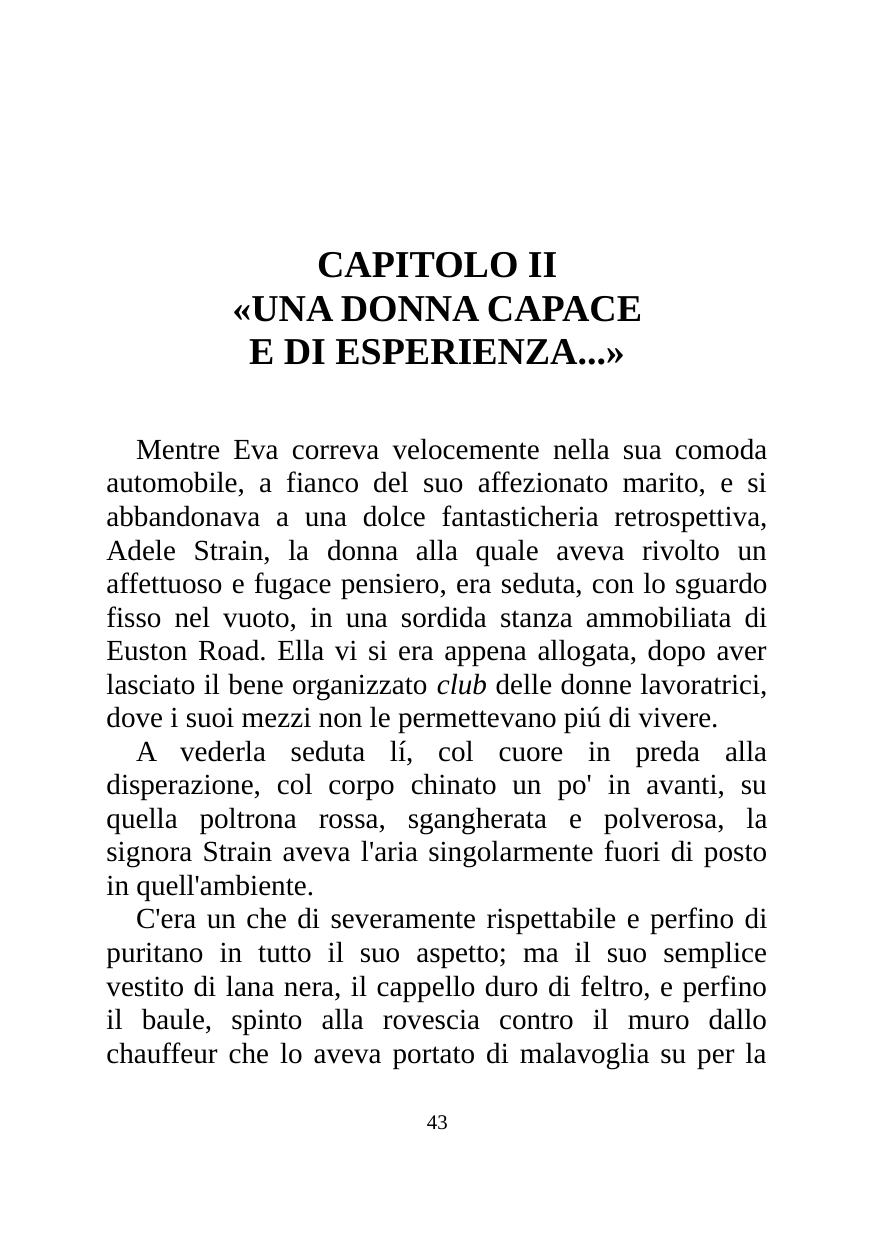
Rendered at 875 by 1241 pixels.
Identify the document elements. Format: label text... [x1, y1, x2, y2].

text C'era un che di severamente rispettabile e perfino di puritano in tutto il suo aspetto; ma il suo semplice vestito di lana nera, il cappello duro di feltro, e perfino il baule, spinto alla rovescia contro il muro dallo chauffeur che lo aveva portato di malavoglia su per la [106, 902, 768, 1069]
text Mentre Eva correva velocemente nella sua comoda automobile, a fianco del suo affezionato marito, e si abbandonava a una dolce fantasticheria retrospettiva, Adele Strain, la donna alla quale aveva rivolto un affettuoso e fugace pensiero, era seduta, con lo sguardo fisso nel vuoto, in una sordida stanza ammobiliata di Euston Road. Ella vi si era appena allogata, dopo aver lasciato il bene organizzato club delle donne lavoratrici, dove i suoi mezzi non le permettevano piú di vivere. [106, 432, 768, 734]
subtitle CAPITOLO II «UNA DONNA CAPACE E DI ESPERIENZA...» [224, 242, 650, 373]
text A vederla seduta lí, col cuore in preda alla disperazione, col corpo chinato un po' in avanti, su quella poltrona rossa, sgangherata e polverosa, la signora Strain aveva l'aria singolarmente fuori di posto in quell'ambiente. [106, 734, 768, 902]
